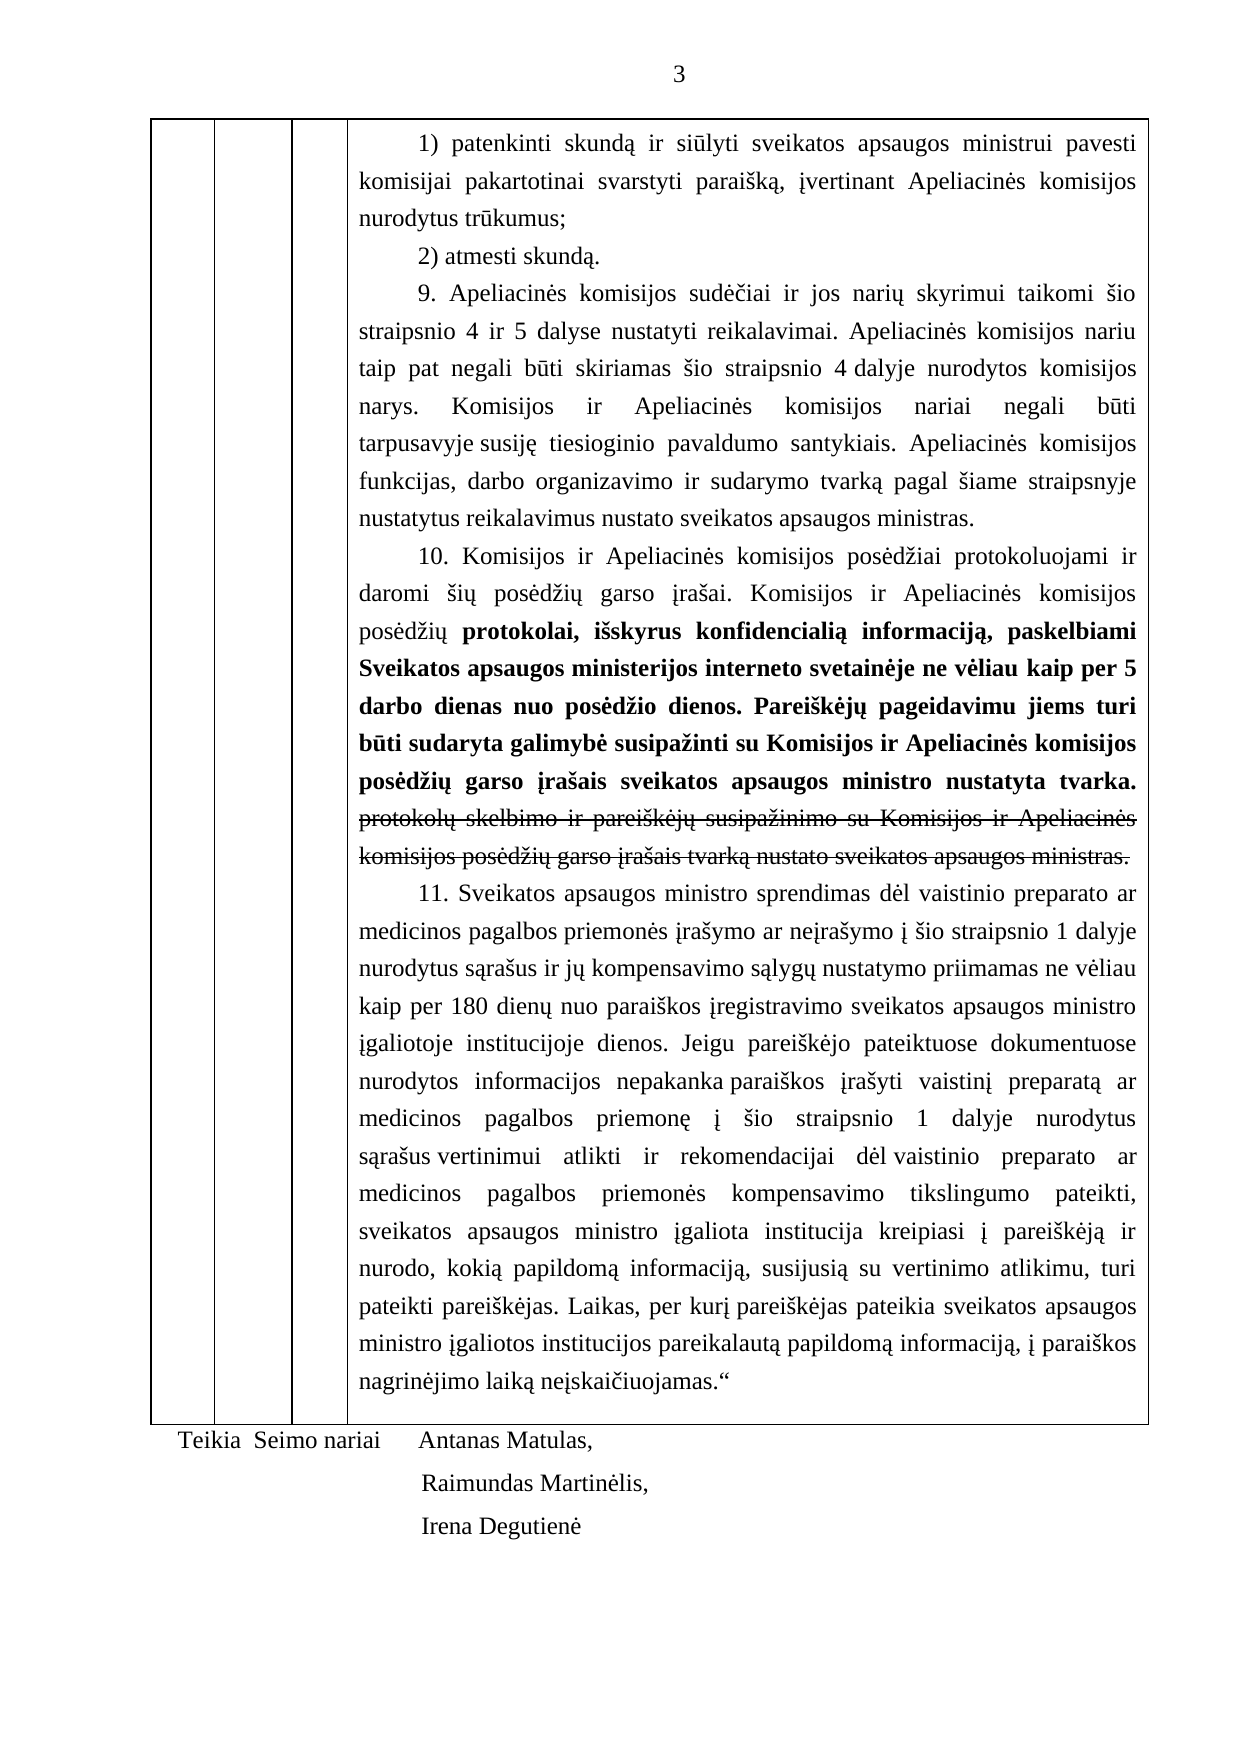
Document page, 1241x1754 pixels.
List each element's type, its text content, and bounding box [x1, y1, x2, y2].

table_cell [152, 120, 214, 1423]
table_cell 1) patenkinti skundą ir siūlyti sveikatos apsaugos ministrui pavesti komisijai pakartotinai svarstyti paraišką, įvertinant Apeliacinės komisijos nurodytus trūkumus; 2) atmesti skundą. 9. Apeliacinės komisijos sudėčiai ir jos narių skyrimui taikomi šio straipsnio 4 ir 5 dalyse nustatyti reikalavimai. Apeliacinės komisijos nariu taip pat negali būti skiriamas šio straipsnio 4 dalyje nurodytos komisijos narys. Komisijos ir Apeliacinės komisijos nariai negali būti tarpusavyje susiję tiesioginio pavaldumo santykiais. Apeliacinės komisijos funkcijas, darbo organizavimo ir sudarymo tvarką pagal šiame straipsnyje nustatytus reikalavimus nustato sveikatos apsaugos ministras. 10. Komisijos ir Apeliacinės komisijos posėdžiai protokoluojami ir daromi šių posėdžių garso įrašai. Komisijos ir Apeliacinės komisijos posėdžių protokolai, išskyrus konfidencialią informaciją, paskelbiami Sveikatos apsaugos ministerijos interneto svetainėje ne vėliau kaip per 5 darbo dienas nuo posėdžio dienos. Pareiškėjų pageidavimu jiems turi būti sudaryta galimybė susipažinti su Komisijos ir Apeliacinės komisijos posėdžių garso įrašais sveikatos apsaugos ministro nustatyta tvarka. protokolų skelbimo ir pareiškėjų susipažinimo su Komisijos ir Apeliacinės komisijos posėdžių garso įrašais tvarką nustato sveikatos apsaugos ministras. 11. Sveikatos apsaugos ministro sprendimas dėl vaistinio preparato ar medicinos pagalbos priemonės įrašymo ar neįrašymo į šio straipsnio 1 dalyje nurodytus sąrašus ir jų kompensavimo sąlygų nustatymo priimamas ne vėliau kaip per 180 dienų nuo paraiškos įregistravimo sveikatos apsaugos ministro įgaliotoje institucijoje dienos. Jeigu pareiškėjo pateiktuose dokumentuose nurodytos informacijos nepakanka paraiškos įrašyti vaistinį preparatą ar medicinos pagalbos priemonę į šio straipsnio 1 dalyje nurodytus sąrašus vertinimui atlikti ir rekomendacijai dėl vaistinio preparato ar medicinos pagalbos priemonės kompensavimo tikslingumo pateikti, sveikatos apsaugos ministro įgaliota institucija kreipiasi į pareiškėją ir nurodo, kokią papildomą informaciją, susijusią su vertinimo atlikimu, turi pateikti pareiškėjas. Laikas, per kurį pareiškėjas pateikia sveikatos apsaugos ministro įgaliotos institucijos pareikalautą papildomą informaciją, į paraiškos nagrinėjimo laiką neįskaičiuojamas.“ [348, 120, 1148, 1423]
table_cell [215, 120, 291, 1423]
table_cell [293, 120, 347, 1423]
text Raimundas Martinėlis, [177, 1468, 1181, 1497]
text Irena Degutienė [177, 1511, 1181, 1540]
text Teikia Seimo nariai Antanas Matulas, [177, 1425, 1181, 1454]
